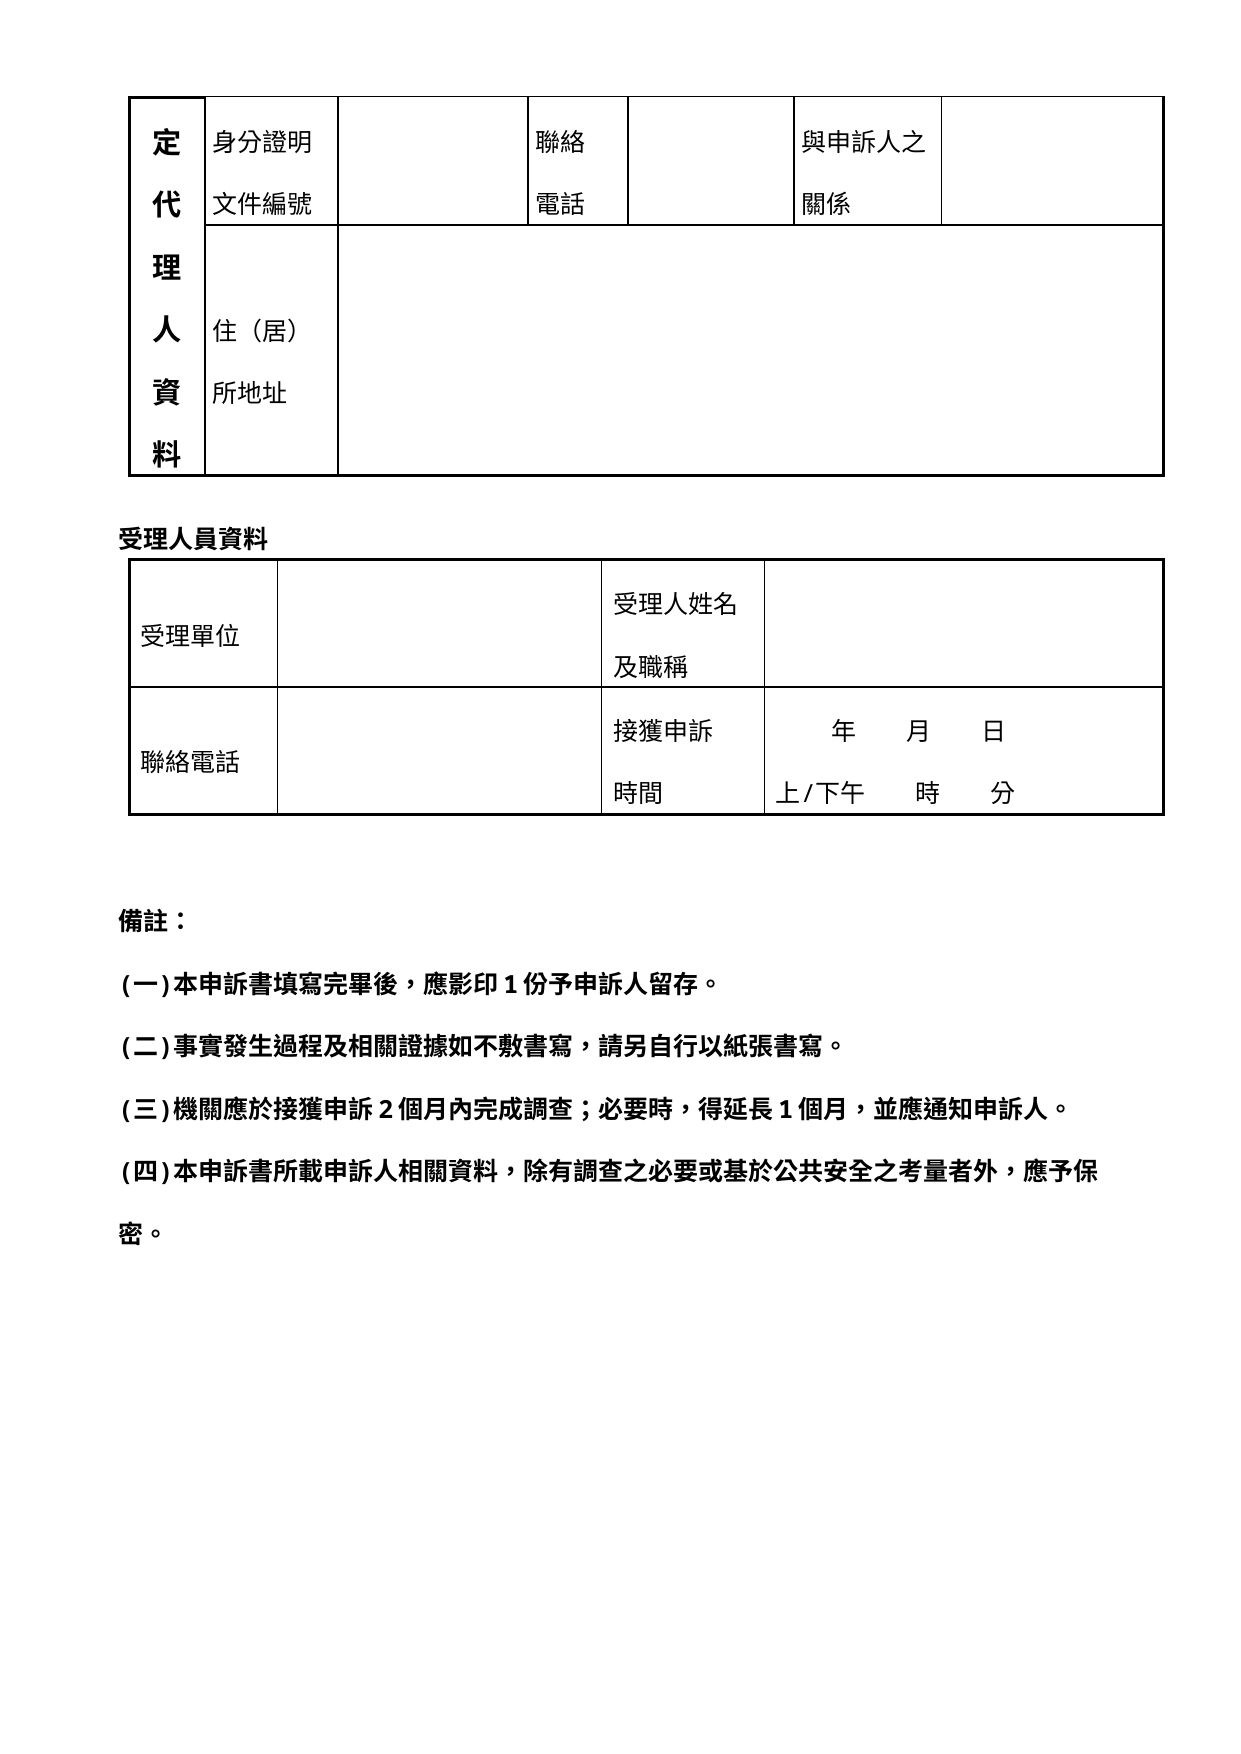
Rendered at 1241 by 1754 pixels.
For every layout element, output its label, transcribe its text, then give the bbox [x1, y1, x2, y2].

text (二)事實發生過程及相關證據如不敷書寫，請另自行以紙張書寫。 [118, 1003, 1122, 1066]
table_cell 接獲申訴 時間 [602, 688, 764, 812]
table_header 受理單位 [131, 561, 277, 686]
text 備註： [118, 878, 1122, 941]
table_cell 與申訴人之關係 [795, 97, 941, 224]
table_cell 年 月 日 上/下午 時 分 [765, 688, 1162, 812]
text (三)機關應於接獲申訴2個月內完成調查；必要時，得延長1個月，並應通知申訴人。 [118, 1066, 1122, 1128]
table_cell [629, 97, 793, 224]
table_header [278, 561, 601, 686]
table_cell 聯絡電話 [131, 688, 277, 812]
text (四)本申訴書所載申訴人相關資料，除有調查之必要或基於公共安全之考量者外，應予保密。 [118, 1128, 1122, 1253]
table_header 受理人姓名 及職稱 [602, 561, 764, 686]
table_cell 身分證明 文件編號 [206, 97, 337, 224]
text 受理人員資料 [118, 496, 1122, 558]
table_cell [339, 226, 1162, 474]
table_header 定代理人資料 [131, 99, 204, 474]
table_cell [278, 688, 601, 812]
table_cell [339, 97, 527, 224]
table_cell [942, 97, 1162, 224]
table_cell 聯絡 電話 [529, 97, 627, 224]
text (一)本申訴書填寫完畢後，應影印1份予申訴人留存。 [118, 941, 1122, 1003]
table_header [765, 561, 1162, 686]
table_cell 住（居）所地址 [206, 226, 337, 474]
